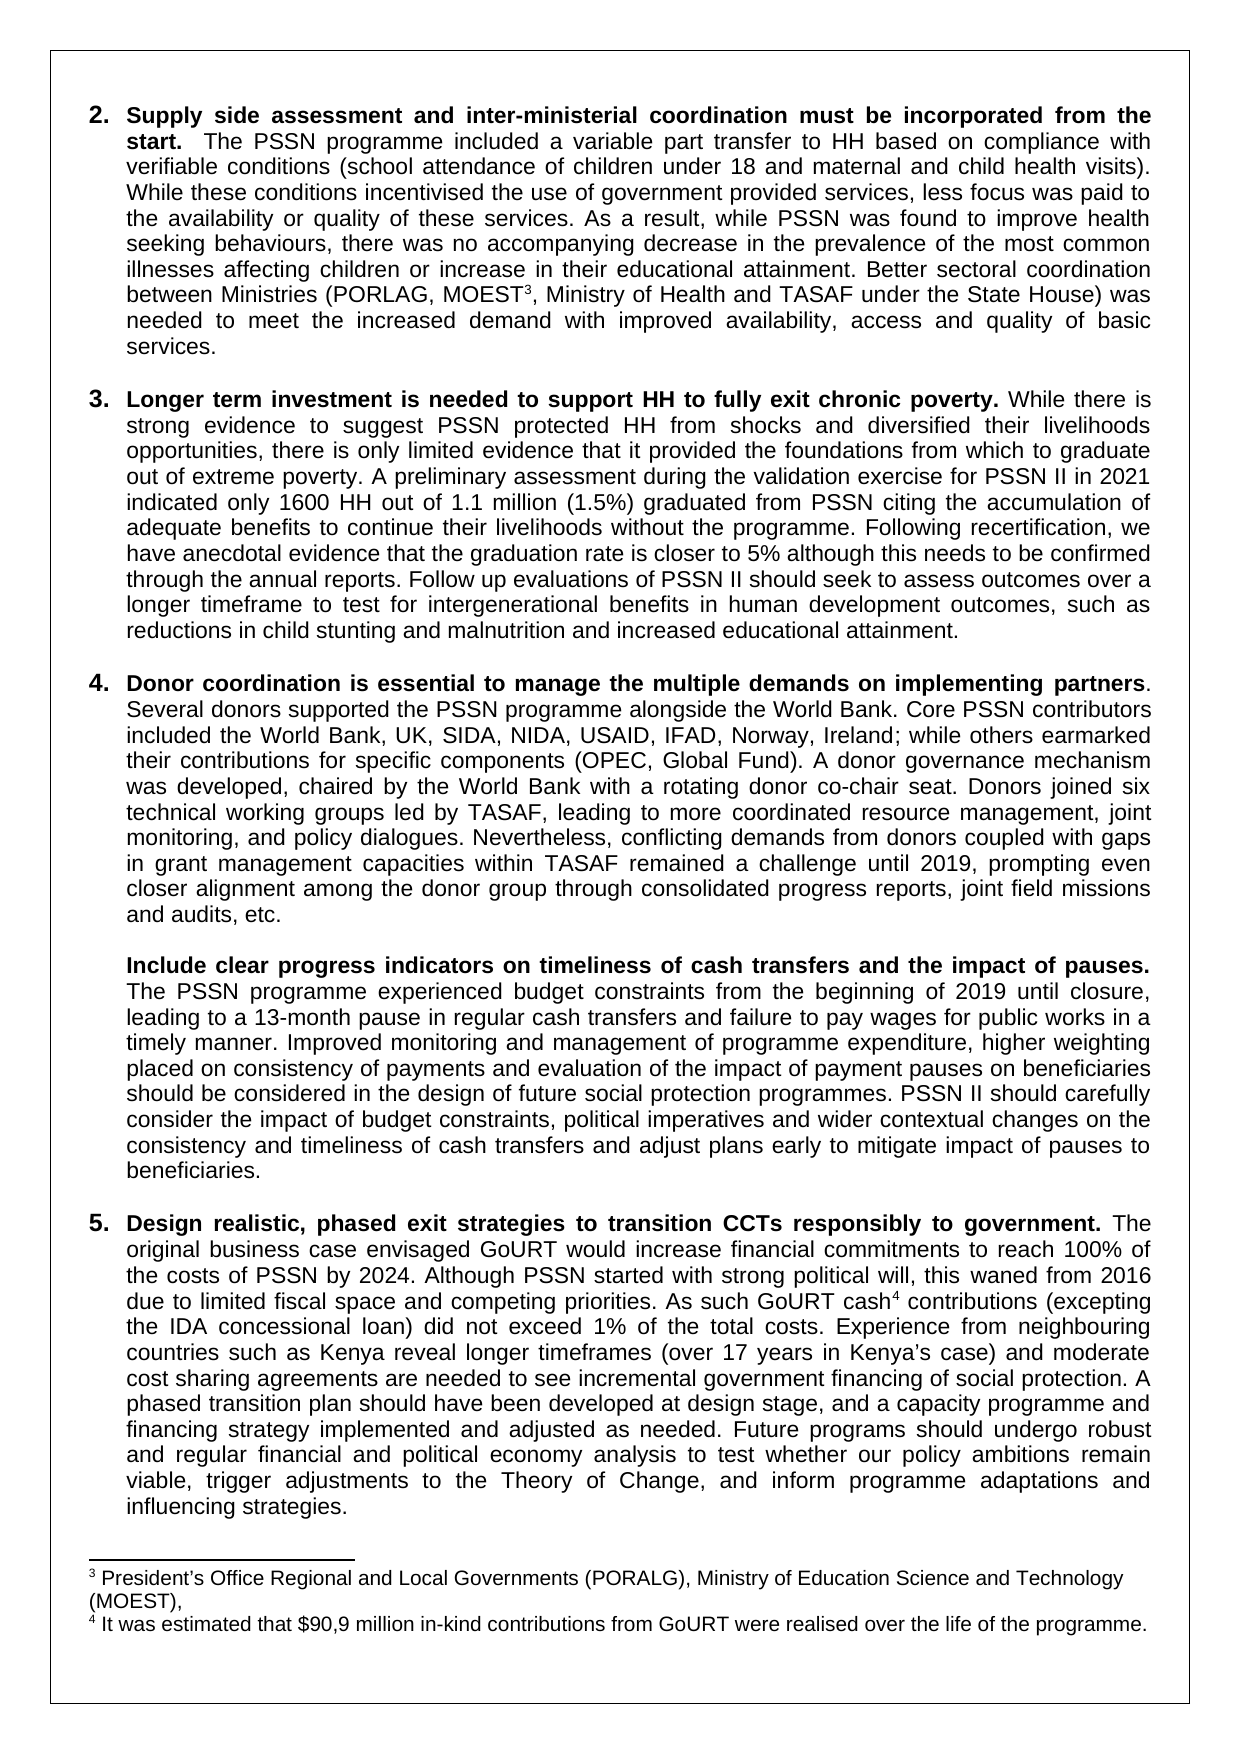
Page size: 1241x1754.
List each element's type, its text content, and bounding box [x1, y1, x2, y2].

list Include clear progress indicators on timeliness of cash transfers and the impact of pauses. The PSSN programme experienced budget constraints from the beginning of 2019 until closure, leading to a 13-month pause in regular cash transfers and failure to pay wages for public works in a timely manner. Improved monitoring and management of programme expenditure, higher weighting placed on consistency of payments and evaluation of the impact of payment pauses on beneficiaries should be considered in the design of future social protection programmes. PSSN II should carefully consider the impact of budget constraints, political imperatives and wider contextual changes on the consistency and timeliness of cash transfers and adjust plans early to mitigate impact of pauses to beneficiaries. [126, 953, 1152, 1184]
list Longer term investment is needed to support HH to fully exit chronic poverty. While there is strong evidence to suggest PSSN protected HH from shocks and diversified their livelihoods opportunities, there is only limited evidence that it provided the foundations from which to graduate out of extreme poverty. A preliminary assessment during the validation exercise for PSSN II in 2021 indicated only 1600 HH out of 1.1 million (1.5%) graduated from PSSN citing the accumulation of adequate benefits to continue their livelihoods without the programme. Following recertification, we have anecdotal evidence that the graduation rate is closer to 5% although this needs to be confirmed through the annual reports. Follow up evaluations of PSSN II should seek to assess outcomes over a longer timeframe to test for intergenerational benefits in human development outcomes, such as reductions in child stunting and malnutrition and increased educational attainment. [89, 385, 1152, 643]
list It was estimated that $90,9 million in-kind contributions from GoURT were realised over the life of the programme. [89, 1613, 1152, 1636]
list Supply side assessment and inter-ministerial coordination must be incorporated from the start. The PSSN programme included a variable part transfer to HH based on compliance with verifiable conditions (school attendance of children under 18 and maternal and child health visits). While these conditions incentivised the use of government provided services, less focus was paid to the availability or quality of these services. As a result, while PSSN was found to improve health seeking behaviours, there was no accompanying decrease in the prevalence of the most common illnesses affecting children or increase in their educational attainment. Better sectoral coordination between Ministries (PORLAG, MOEST, Ministry of Health and TASAF under the State House) was needed to meet the increased demand with improved availability, access and quality of basic services. [89, 101, 1152, 359]
list President’s Office Regional and Local Governments (PORALG), Ministry of Education Science and Technology (MOEST), [89, 1566, 1152, 1613]
list Donor coordination is essential to manage the multiple demands on implementing partners. Several donors supported the PSSN programme alongside the World Bank. Core PSSN contributors included the World Bank, UK, SIDA, NIDA, USAID, IFAD, Norway, Ireland; while others earmarked their contributions for specific components (OPEC, Global Fund). A donor governance mechanism was developed, chaired by the World Bank with a rotating donor co-chair seat. Donors joined six technical working groups led by TASAF, leading to more coordinated resource management, joint monitoring, and policy dialogues. Nevertheless, conflicting demands from donors coupled with gaps in grant management capacities within TASAF remained a challenge until 2019, prompting even closer alignment among the donor group through consolidated progress reports, joint field missions and audits, etc. [89, 669, 1152, 927]
list Design realistic, phased exit strategies to transition CCTs responsibly to government. The original business case envisaged GoURT would increase financial commitments to reach 100% of the costs of PSSN by 2024. Although PSSN started with strong political will, this waned from 2016 due to limited fiscal space and competing priorities. As such GoURT cash contributions (excepting the IDA concessional loan) did not exceed 1% of the total costs. Experience from neighbouring countries such as Kenya reveal longer timeframes (over 17 years in Kenya’s case) and moderate cost sharing agreements are needed to see incremental government financing of social protection. A phased transition plan should have been developed at design stage, and a capacity programme and financing strategy implemented and adjusted as needed. Future programs should undergo robust and regular financial and political economy analysis to test whether our policy ambitions remain viable, trigger adjustments to the Theory of Change, and inform programme adaptations and influencing strategies. [89, 1209, 1152, 1519]
